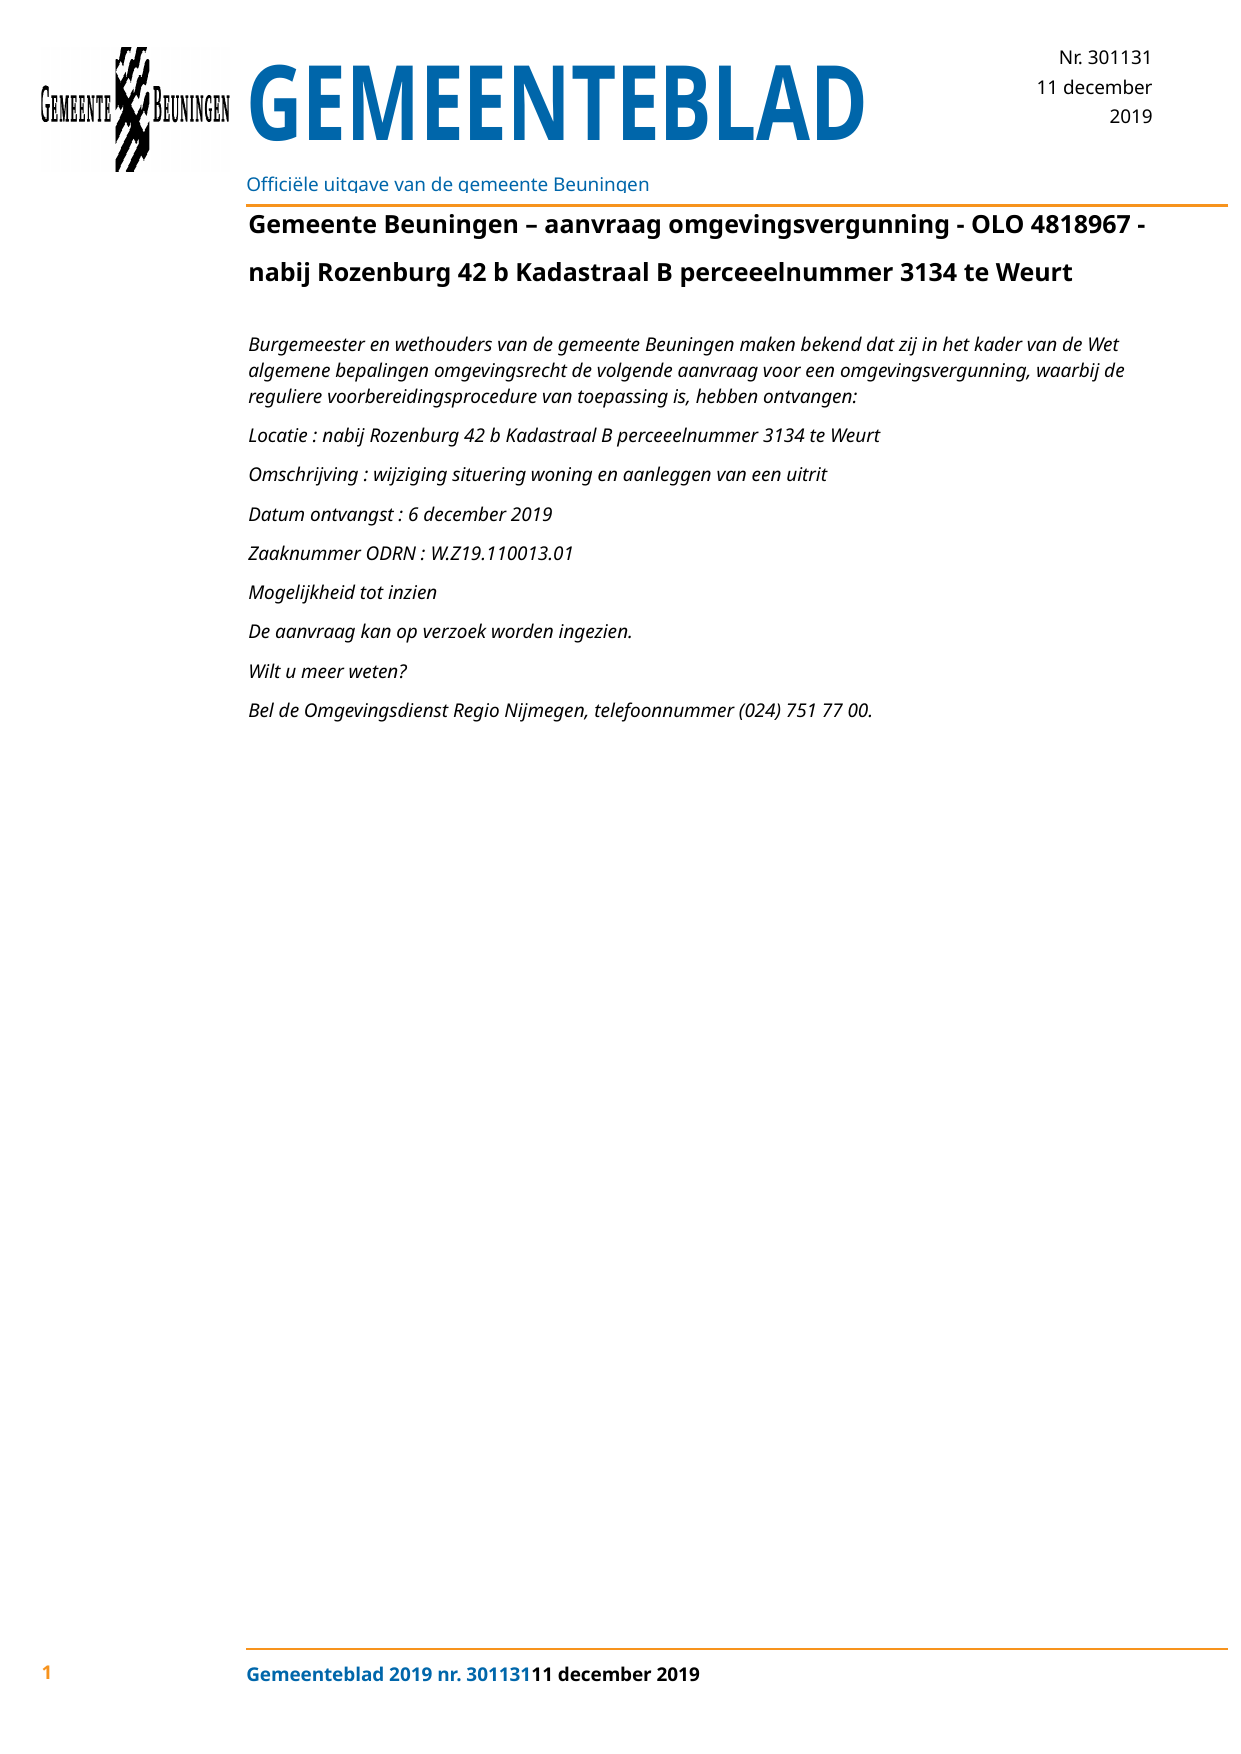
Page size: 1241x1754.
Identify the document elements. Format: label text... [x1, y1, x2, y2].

text Zaaknummer ODRN : W.Z19.110013.01 [248, 540, 1152, 566]
text Datum ontvangst : 6 december 2019 [248, 501, 1152, 526]
text Gemeente Beuningen – aanvraag omgevingsvergunning - OLO 4818967 - nabij Rozenburg 42 b Kadastraal B perceeelnummer 3134 te Weurt [248, 207, 1152, 288]
text Bel de Omgevingsdienst Regio Nijmegen, telefoonnummer (024) 751 77 00. [248, 697, 1152, 723]
text Mogelijkheid tot inzien [248, 579, 1152, 605]
text Burgemeester en wethouders van de gemeente Beuningen maken bekend dat zij in het kader van de Wet algemene bepalingen omgevingsrecht de volgende aanvraag voor een omgevingsvergunning, waarbij de reguliere voorbereidingsprocedure van toepassing is, hebben ontvangen: [248, 331, 1152, 409]
text Wilt u meer weten? [248, 658, 1152, 683]
text Omschrijving : wijziging situering woning en aanleggen van een uitrit [248, 461, 1152, 487]
text De aanvraag kan op verzoek worden ingezien. [248, 618, 1152, 644]
text Locatie : nabij Rozenburg 42 b Kadastraal B perceeelnummer 3134 te Weurt [248, 422, 1152, 448]
picture [41, 47, 231, 172]
